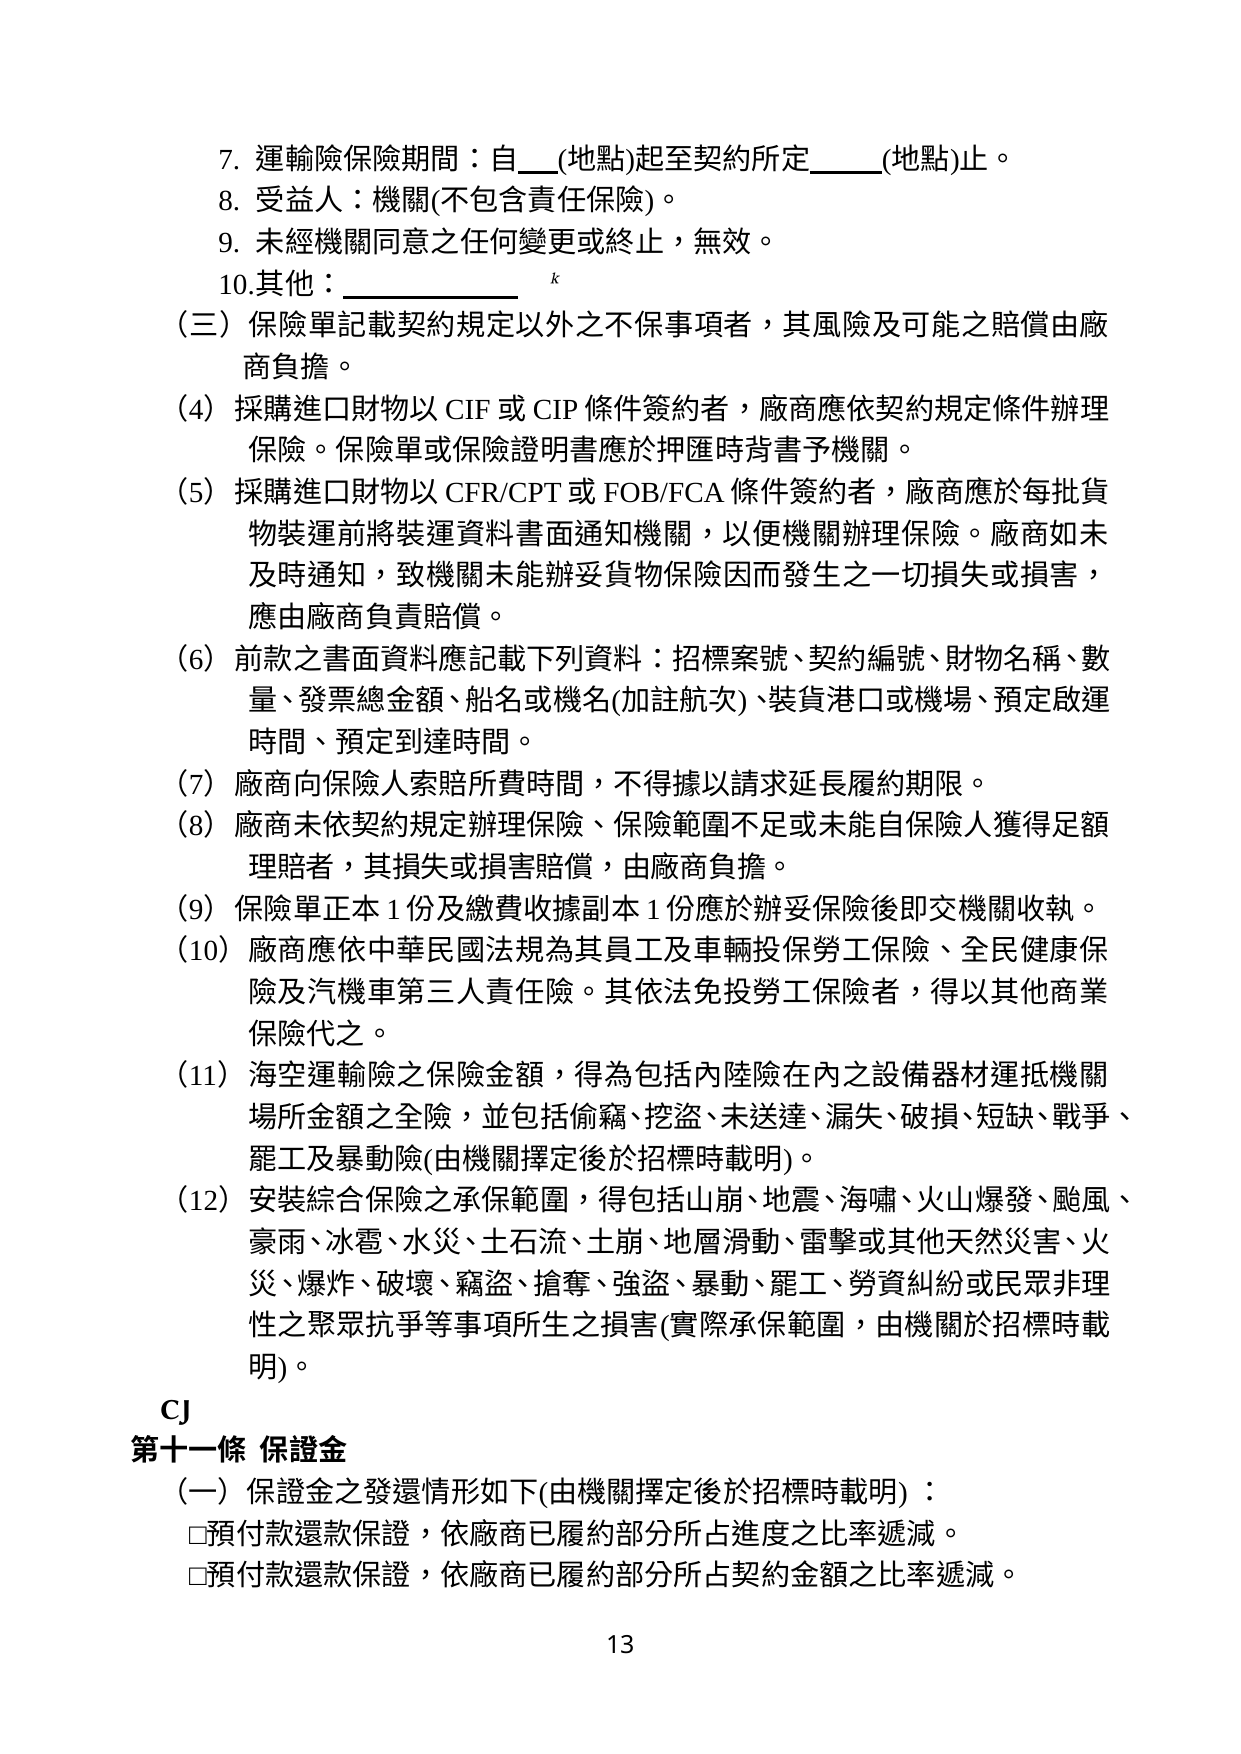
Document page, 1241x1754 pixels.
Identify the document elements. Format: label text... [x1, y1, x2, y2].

list 其他：  [218, 261, 1110, 302]
text 第十一條 保證金 [130, 1427, 1110, 1469]
text □預付款還款保證，依廠商已履約部分所占進度之比率遞減。 [189, 1511, 1110, 1552]
text  [159, 1386, 1110, 1427]
list 前款之書面資料應記載下列資料：招標案號、契約編號、財物名稱、數量、發票總金額、船名或機名(加註航次)、裝貨港口或機場、預定啟運時間、預定到達時間。 [159, 636, 1110, 761]
text □預付款還款保證，依廠商已履約部分所占契約金額之比率遞減。 [189, 1552, 1110, 1594]
list 海空運輸險之保險金額，得為包括內陸險在內之設備器材運抵機關場所金額之全險，並包括偷竊、挖盜、未送達、漏失、破損、短缺、戰爭、罷工及暴動險(由機關擇定後於招標時載明)。 [159, 1052, 1110, 1177]
list 採購進口財物以CFR/CPT或 FOB/FCA條件簽約者，廠商應於每批貨物裝運前將裝運資料書面通知機關，以便機關辦理保險。廠商如未及時通知，致機關未能辦妥貨物保險因而發生之一切損失或損害，應由廠商負責賠償。 [159, 469, 1110, 636]
list 運輸險保險期間：自 (地點)起至契約所定 (地點)止。 [218, 136, 1110, 177]
list 受益人：機關(不包含責任保險)。 [218, 177, 1110, 219]
list 保險單正本1份及繳費收據副本1份應於辦妥保險後即交機關收執。 [159, 886, 1110, 927]
list 廠商未依契約規定辦理保險、保險範圍不足或未能自保險人獲得足額理賠者，其損失或損害賠償，由廠商負擔。 [159, 802, 1110, 886]
text （一）保證金之發還情形如下(由機關擇定後於招標時載明) ： [130, 1469, 1110, 1511]
list 採購進口財物以CIF 或CIP條件簽約者，廠商應依契約規定條件辦理保險。保險單或保險證明書應於押匯時背書予機關。 [159, 386, 1110, 469]
list 未經機關同意之任何變更或終止，無效。 [218, 219, 1110, 261]
list 廠商應依中華民國法規為其員工及車輛投保勞工保險、全民健康保險及汽機車第三人責任險。其依法免投勞工保險者，得以其他商業保險代之。 [159, 927, 1110, 1052]
list 安裝綜合保險之承保範圍，得包括山崩、地震、海嘯、火山爆發、颱風、豪雨、冰雹、水災、土石流、土崩、地層滑動、雷擊或其他天然災害、火災、爆炸、破壞、竊盜、搶奪、強盜、暴動、罷工、勞資糾紛或民眾非理性之聚眾抗爭等事項所生之損害(實際承保範圍，由機關於招標時載明)。 [159, 1177, 1110, 1386]
text （三）保險單記載契約規定以外之不保事項者，其風險及可能之賠償由廠商負擔。 [159, 302, 1110, 386]
list 廠商向保險人索賠所費時間，不得據以請求延長履約期限。 [159, 761, 1110, 802]
